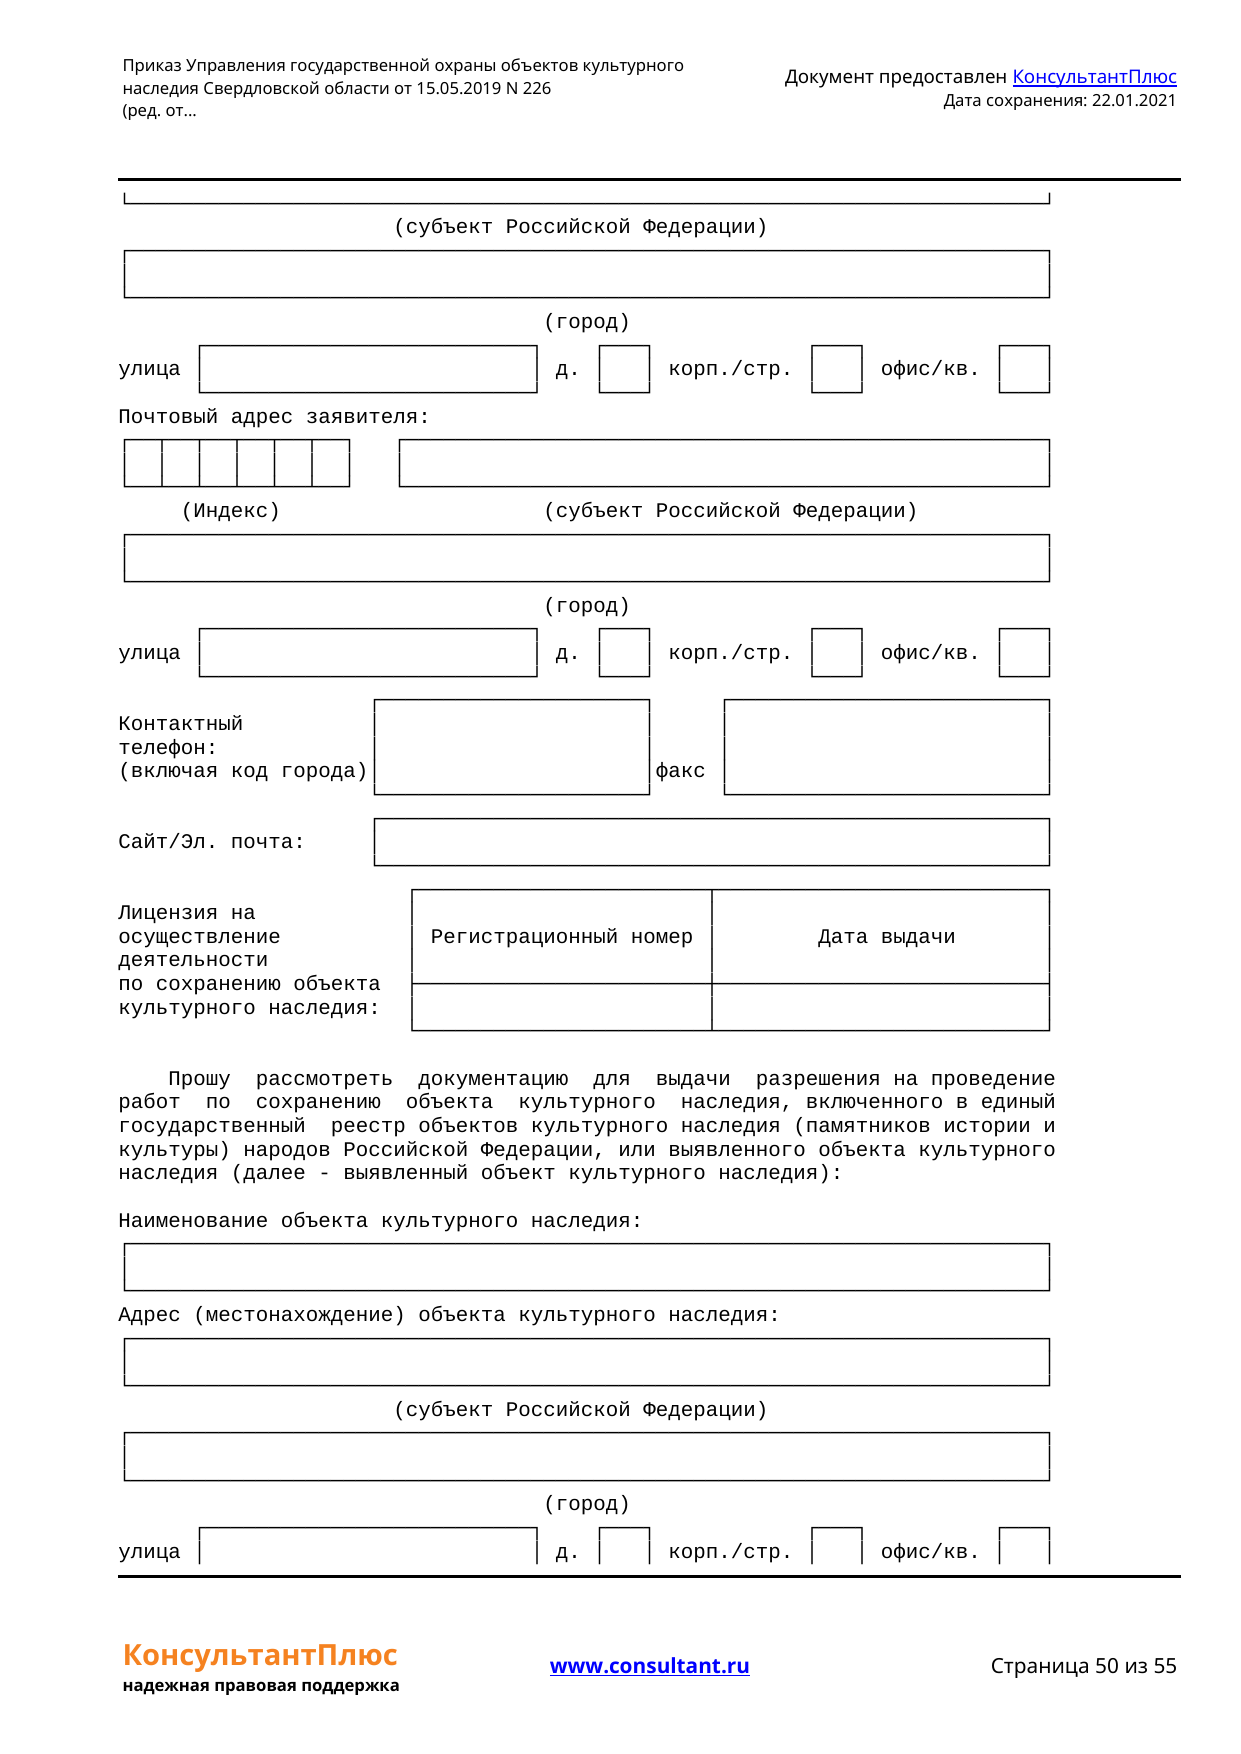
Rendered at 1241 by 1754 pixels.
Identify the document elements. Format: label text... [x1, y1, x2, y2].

text └─────────────────────────────────────────────────────────────────────────┘ [118, 287, 1181, 311]
text улица │ │ д. │ │ корп./стр. │ │ офис/кв. │ │ [600, 1541, 649, 1564]
text ┌─────────────────────────────────────────────────────────────────────────┐ [118, 1233, 1181, 1257]
text наследия (далее - выявленный объект культурного наследия): [118, 1162, 1181, 1186]
text │ │ │ │ │ │ │ │ │ [237, 453, 274, 477]
text телефон: │ │ │ │ [375, 737, 649, 760]
text улица │ │ д. │ │ корп./стр. │ │ офис/кв. │ │ [1000, 1541, 1049, 1564]
text │ │ [118, 1257, 124, 1281]
text улица │ │ д. │ │ корп./стр. │ │ офис/кв. │ │ [200, 1541, 536, 1564]
text Лицензия на │ │ │ [118, 902, 1181, 926]
text осуществление │ Регистрационный номер │ Дата выдачи │ [1050, 926, 1181, 949]
text телефон: │ │ │ │ [725, 737, 1049, 760]
text улица │ │ д. │ │ корп./стр. │ │ офис/кв. │ │ [862, 1541, 999, 1564]
text │ │ │ │ │ │ │ │ │ [162, 453, 199, 477]
text телефон: │ │ │ │ [1050, 737, 1181, 760]
text │ │ [118, 264, 124, 287]
text ┌─────────────────────────────────────────────────────────────────────────┐ [118, 1422, 1181, 1446]
text └───────────────────────┴──────────────────────────┘ [118, 1020, 1181, 1044]
text улица │ │ д. │ │ корп./стр. │ │ офис/кв. │ │ [118, 642, 1181, 666]
text │ │ │ │ │ │ │ │ │ [400, 453, 1049, 477]
text улица │ │ д. │ │ корп./стр. │ │ офис/кв. │ │ [118, 1541, 199, 1564]
text (субъект Российской Федерации) [118, 216, 1181, 240]
text культурного наследия: │ │ │ [412, 997, 711, 1020]
text (Индекс) (субъект Российской Федерации) [118, 500, 1181, 524]
text улица │ │ д. │ │ корп./стр. │ │ офис/кв. │ │ [812, 1541, 861, 1564]
text (город) [118, 1493, 1181, 1517]
text Сайт/Эл. почта: │ │ [118, 831, 1181, 855]
text │ │ [118, 547, 1181, 571]
text └─────────────────────────────────────────────────────────────────────────┘ [118, 193, 1181, 216]
text (субъект Российской Федерации) [118, 1399, 1181, 1422]
text ┌─────────────────────────────────────────────────────────────────────────┐ [118, 524, 1181, 547]
text осуществление │ Регистрационный номер │ Дата выдачи │ [712, 926, 1049, 949]
text улица │ │ д. │ │ корп./стр. │ │ офис/кв. │ │ [118, 358, 1181, 382]
text (город) [118, 311, 1181, 335]
text осуществление │ Регистрационный номер │ Дата выдачи │ [118, 926, 411, 949]
text ┌─────────────────────────────────────────────────────┐ [118, 808, 1181, 831]
text ┌─────────────────────────────────────────────────────────────────────────┐ [118, 1328, 1181, 1351]
text Наименование объекта культурного наследия: [118, 1209, 1181, 1233]
text улица │ │ д. │ │ корп./стр. │ │ офис/кв. │ │ [650, 1541, 811, 1564]
text деятельности │ │ │ [118, 949, 1181, 973]
text культурного наследия: │ │ │ [118, 997, 411, 1020]
text └─────────────────────────────────────────────────────────────────────────┘ [118, 1375, 1181, 1399]
text │ │ [118, 1446, 1181, 1470]
text ┌──────────────────────────┐ ┌───┐ ┌───┐ ┌───┐ [118, 335, 1181, 358]
text └─────────────────────────────────────────────────────────────────────────┘ [118, 571, 1181, 595]
text └──────────────────────────┘ └───┘ └───┘ └───┘ [118, 382, 1181, 406]
text │ │ │ │ │ │ │ │ │ [275, 453, 311, 477]
text │ │ [125, 1257, 1049, 1281]
text ┌───────────────────────┬──────────────────────────┐ [118, 878, 1181, 902]
text (город) [118, 595, 1181, 618]
text │ │ │ │ │ │ │ │ │ [350, 453, 399, 477]
text │ │ [118, 1351, 1181, 1375]
text культурного наследия: │ │ │ [712, 997, 1049, 1020]
text телефон: │ │ │ │ [650, 737, 724, 760]
text ┌──┬──┬──┬──┬──┬──┐ ┌───────────────────────────────────────────────────┐ [118, 429, 1181, 453]
text │ │ │ │ │ │ │ │ │ [125, 453, 161, 477]
text культуры) народов Российской Федерации, или выявленного объекта культурного [118, 1139, 1181, 1162]
text └─────────────────────────────────────────────────────┘ [118, 855, 1181, 878]
text │ │ [1050, 264, 1181, 287]
text │ │ [1050, 1257, 1181, 1281]
text └──────────────────────────┘ └───┘ └───┘ └───┘ [118, 666, 1181, 689]
text Контактный │ │ │ │ [118, 713, 1181, 737]
text │ │ │ │ │ │ │ │ │ [312, 453, 349, 477]
text ┌──────────────────────────┐ ┌───┐ ┌───┐ ┌───┐ [118, 618, 1181, 642]
text Прошу рассмотреть документацию для выдачи разрешения на проведение [118, 1068, 1181, 1091]
text Почтовый адрес заявителя: [118, 406, 1181, 429]
text по сохранению объекта ├───────────────────────┼──────────────────────────┤ [118, 973, 1181, 997]
text улица │ │ д. │ │ корп./стр. │ │ офис/кв. │ │ [537, 1541, 599, 1564]
text телефон: │ │ │ │ [118, 737, 374, 760]
text └─────────────────────────────────────────────────────────────────────────┘ [118, 1470, 1181, 1493]
text улица │ │ д. │ │ корп./стр. │ │ офис/кв. │ │ [1050, 1541, 1181, 1564]
text культурного наследия: │ │ │ [1050, 997, 1181, 1020]
text ┌─────────────────────┐ ┌─────────────────────────┐ [118, 689, 1181, 713]
text государственный реестр объектов культурного наследия (памятников истории и [118, 1115, 1181, 1139]
text (включая код города)│ │факс │ │ [118, 760, 1181, 784]
text осуществление │ Регистрационный номер │ Дата выдачи │ [412, 926, 711, 949]
text │ │ [125, 264, 1049, 287]
text └──┴──┴──┴──┴──┴──┘ └───────────────────────────────────────────────────┘ [118, 477, 1181, 500]
text ┌─────────────────────────────────────────────────────────────────────────┐ [118, 240, 1181, 264]
text └─────────────────────┘ └─────────────────────────┘ [118, 784, 1181, 808]
text работ по сохранению объекта культурного наследия, включенного в единый [118, 1091, 1181, 1115]
text └─────────────────────────────────────────────────────────────────────────┘ [118, 1281, 1181, 1304]
text ┌──────────────────────────┐ ┌───┐ ┌───┐ ┌───┐ [118, 1517, 1181, 1541]
text Адрес (местонахождение) объекта культурного наследия: [118, 1304, 1181, 1328]
text │ │ │ │ │ │ │ │ │ [1050, 453, 1181, 477]
text │ │ │ │ │ │ │ │ │ [200, 453, 236, 477]
